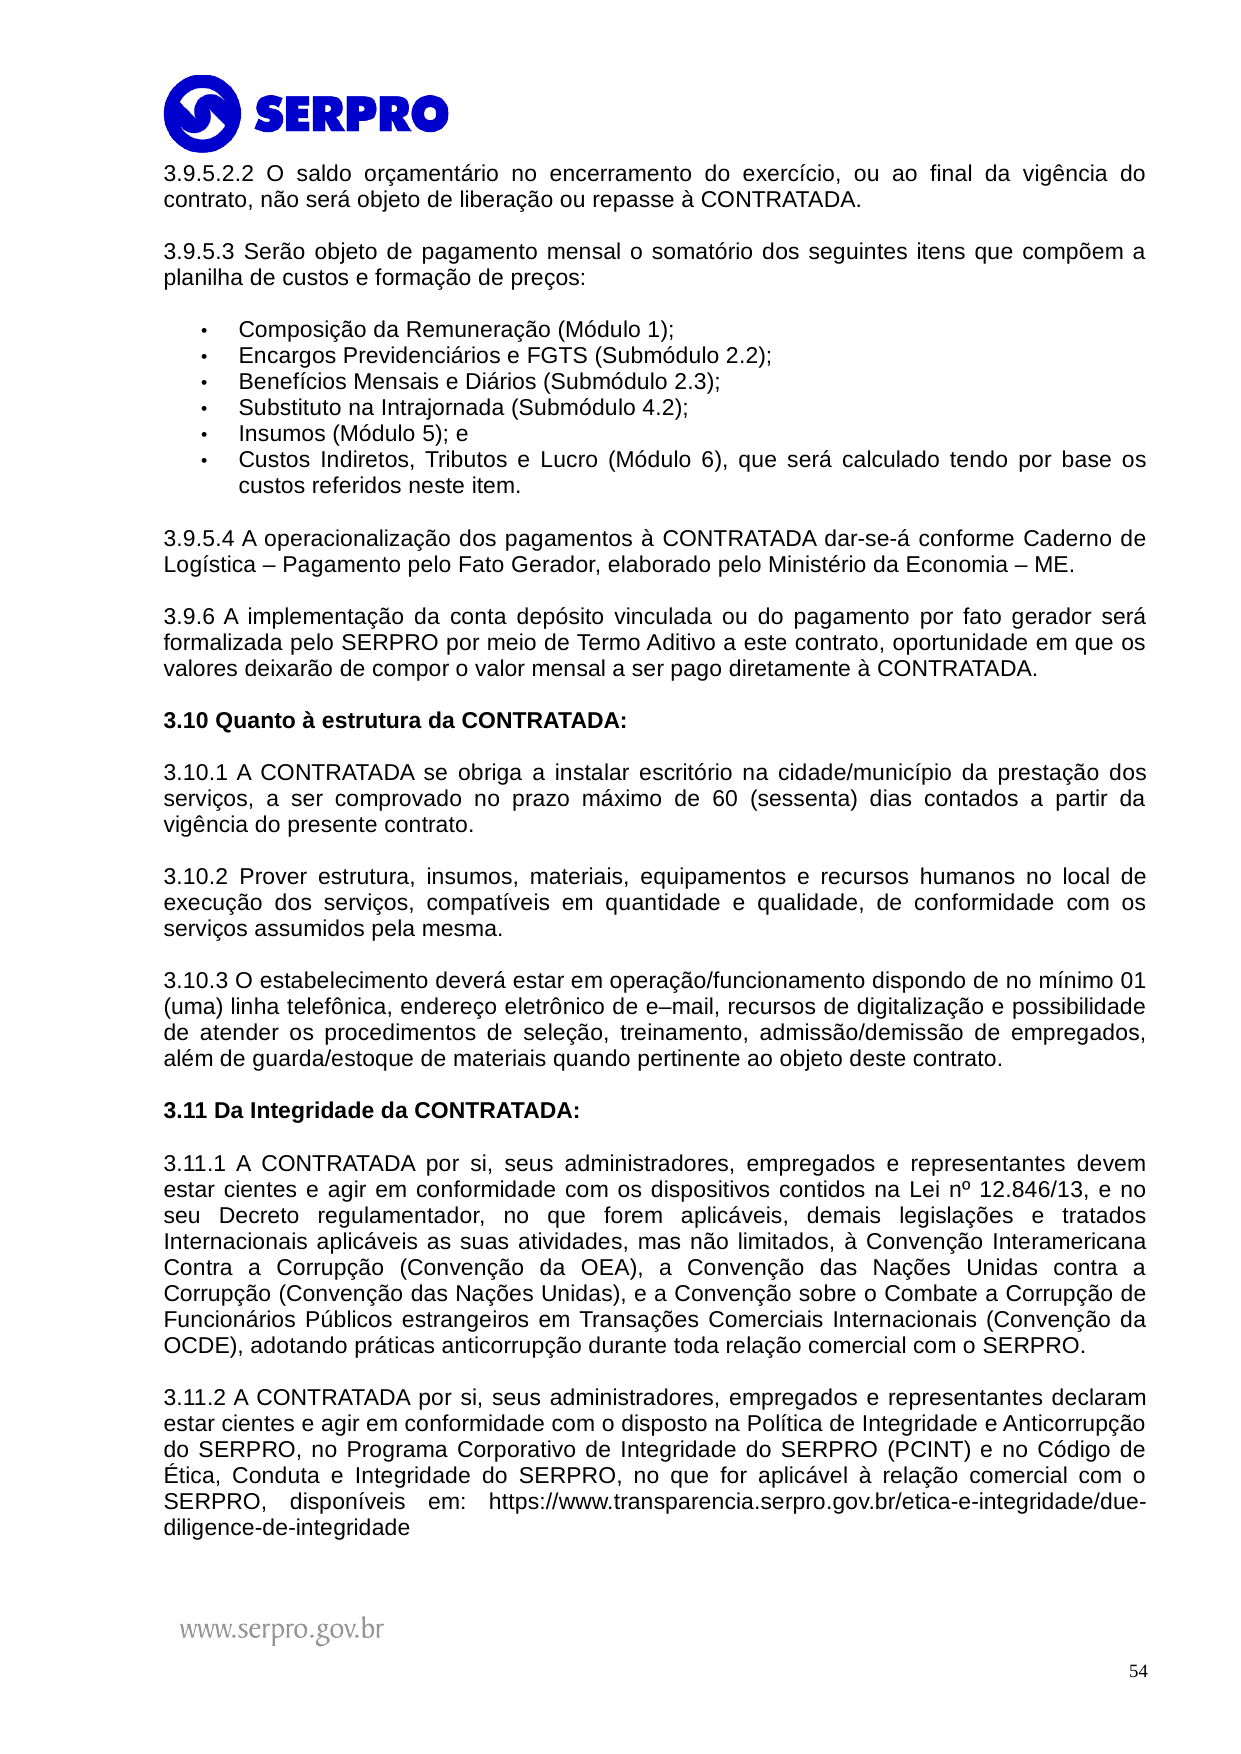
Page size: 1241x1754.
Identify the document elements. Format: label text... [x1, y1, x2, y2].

text 3.11 Da Integridade da CONTRATADA: [163, 1098, 1148, 1124]
picture [163, 75, 449, 153]
list Custos Indiretos, Tributos e Lucro (Módulo 6), que será calculado tendo por base os custos referidos neste item. [201, 447, 1148, 499]
list Insumos (Módulo 5); e [201, 421, 1148, 447]
list Substituto na Intrajornada (Submódulo 4.2); [201, 395, 1148, 421]
text 3.9.5.3 Serão objeto de pagamento mensal o somatório dos seguintes itens que compõem a planilha de custos e formação de preços: [163, 238, 1148, 291]
text 3.9.5.4 A operacionalização dos pagamentos à CONTRATADA dar-se-á conforme Caderno de Logística – Pagamento pelo Fato Gerador, elaborado pelo Ministério da Economia – ME. [163, 525, 1148, 577]
text 3.10 Quanto à estrutura da CONTRATADA: [163, 707, 1148, 733]
text 3.9.5.2.2 O saldo orçamentário no encerramento do exercício, ou ao final da vigência do contrato, não será objeto de liberação ou repasse à CONTRATADA. [163, 160, 1148, 212]
text 3.11.1 A CONTRATADA por si, seus administradores, empregados e representantes devem estar cientes e agir em conformidade com os dispositivos contidos na Lei nº 12.846/13, e no seu Decreto regulamentador, no que forem aplicáveis, demais legislações e tratados Internacionais aplicáveis as suas atividades, mas não limitados, à Convenção Interamericana Contra a Corrupção (Convenção da OEA), a Convenção das Nações Unidas contra a Corrupção (Convenção das Nações Unidas), e a Convenção sobre o Combate a Corrupção de Funcionários Públicos estrangeiros em Transações Comerciais Internacionais (Convenção da OCDE), adotando práticas anticorrupção durante toda relação comercial com o SERPRO. [163, 1150, 1148, 1358]
text 3.9.6 A implementação da conta depósito vinculada ou do pagamento por fato gerador será formalizada pelo SERPRO por meio de Termo Aditivo a este contrato, oportunidade em que os valores deixarão de compor o valor mensal a ser pago diretamente à CONTRATADA. [163, 603, 1148, 681]
text 3.10.3 O estabelecimento deverá estar em operação/funcionamento dispondo de no mínimo 01 (uma) linha telefônica, endereço eletrônico de e–mail, recursos de digitalização e possibilidade de atender os procedimentos de seleção, treinamento, admissão/demissão de empregados, além de guarda/estoque de materiais quando pertinente ao objeto deste contrato. [163, 968, 1148, 1072]
text 3.10.2 Prover estrutura, insumos, materiais, equipamentos e recursos humanos no local de execução dos serviços, compatíveis em quantidade e qualidade, de conformidade com os serviços assumidos pela mesma. [163, 863, 1148, 942]
list Encargos Previdenciários e FGTS (Submódulo 2.2); [201, 343, 1148, 369]
list Benefícios Mensais e Diários (Submódulo 2.3); [201, 369, 1148, 395]
text 3.11.2 A CONTRATADA por si, seus administradores, empregados e representantes declaram estar cientes e agir em conformidade com o disposto na Política de Integridade e Anticorrupção do SERPRO, no Programa Corporativo de Integridade do SERPRO (PCINT) e no Código de Ética, Conduta e Integridade do SERPRO, no que for aplicável à relação comercial com o SERPRO, disponíveis em: https://www.transparencia.serpro.gov.br/etica-e-integridade/due-diligence-de-integridade [163, 1384, 1148, 1541]
text 3.10.1 A CONTRATADA se obriga a instalar escritório na cidade/município da prestação dos serviços, a ser comprovado no prazo máximo de 60 (sessenta) dias contados a partir da vigência do presente contrato. [163, 759, 1148, 837]
list Composição da Remuneração (Módulo 1); [201, 317, 1148, 343]
